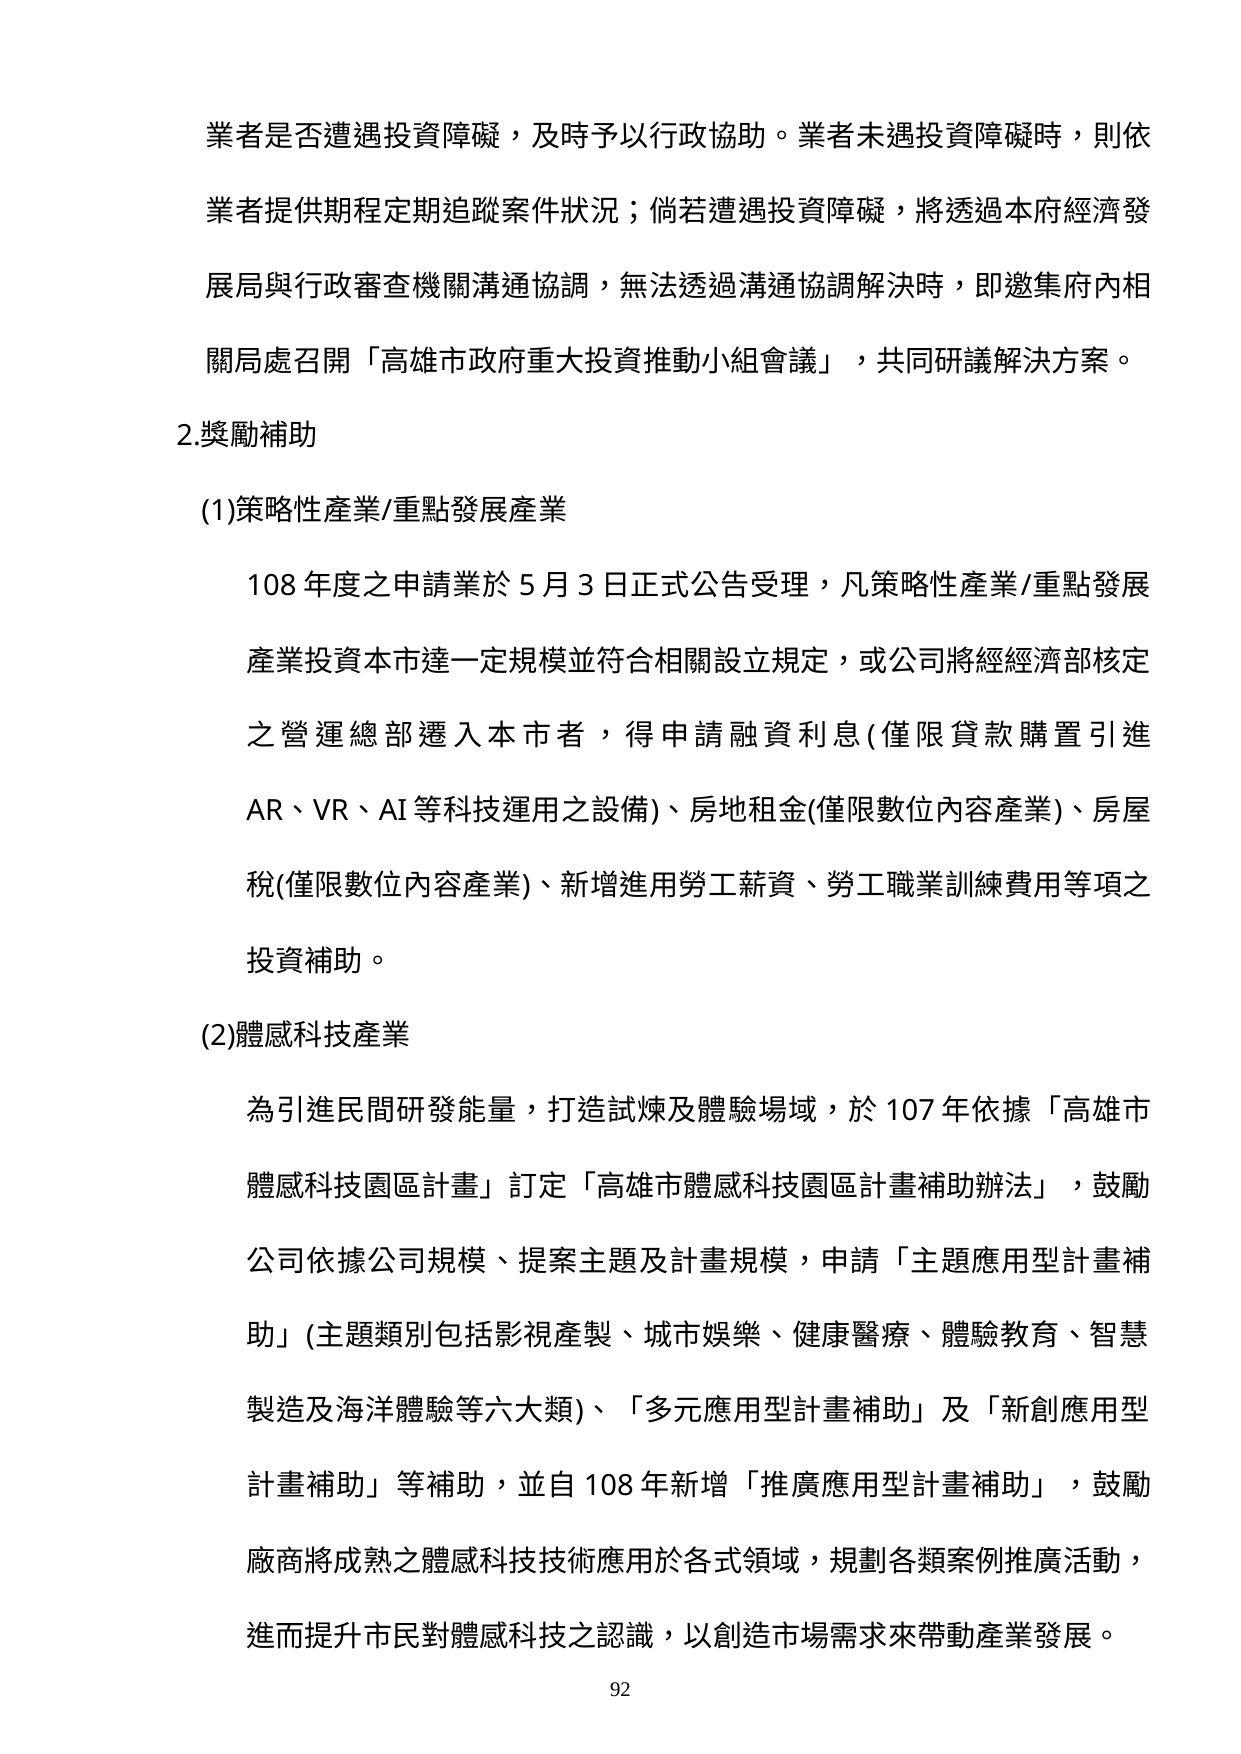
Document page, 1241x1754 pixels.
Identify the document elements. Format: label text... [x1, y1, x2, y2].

text (2)體感科技產業 [201, 989, 1152, 1064]
text 業者是否遭遇投資障礙，及時予以行政協助。業者未遇投資障礙時，則依業者提供期程定期追蹤案件狀況；倘若遭遇投資障礙，將透過本府經濟發展局與行政審查機關溝通協調，無法透過溝通協調解決時，即邀集府內相關局處召開「高雄市政府重大投資推動小組會議」，共同研議解決方案。 [176, 89, 1152, 389]
text 108年度之申請業於5月3日正式公告受理，凡策略性產業/重點發展產業投資本市達一定規模並符合相關設立規定，或公司將經經濟部核定之營運總部遷入本市者，得申請融資利息(僅限貸款購置引進AR、VR、AI等科技運用之設備)、房地租金(僅限數位內容產業)、房屋稅(僅限數位內容產業)、新增進用勞工薪資、勞工職業訓練費用等項之投資補助。 [246, 539, 1152, 989]
text (1)策略性產業/重點發展產業 [201, 464, 1152, 539]
text 2.獎勵補助 [176, 389, 1152, 464]
text 為引進民間研發能量，打造試煉及體驗場域，於107年依據「高雄市體感科技園區計畫」訂定「高雄市體感科技園區計畫補助辦法」，鼓勵公司依據公司規模、提案主題及計畫規模，申請「主題應用型計畫補助」(主題類別包括影視產製、城市娛樂、健康醫療、體驗教育、智慧製造及海洋體驗等六大類)、「多元應用型計畫補助」及「新創應用型計畫補助」等補助，並自108年新增「推廣應用型計畫補助」，鼓勵廠商將成熟之體感科技技術應用於各式領域，規劃各類案例推廣活動，進而提升市民對體感科技之認識，以創造市場需求來帶動產業發展。 [246, 1064, 1152, 1664]
